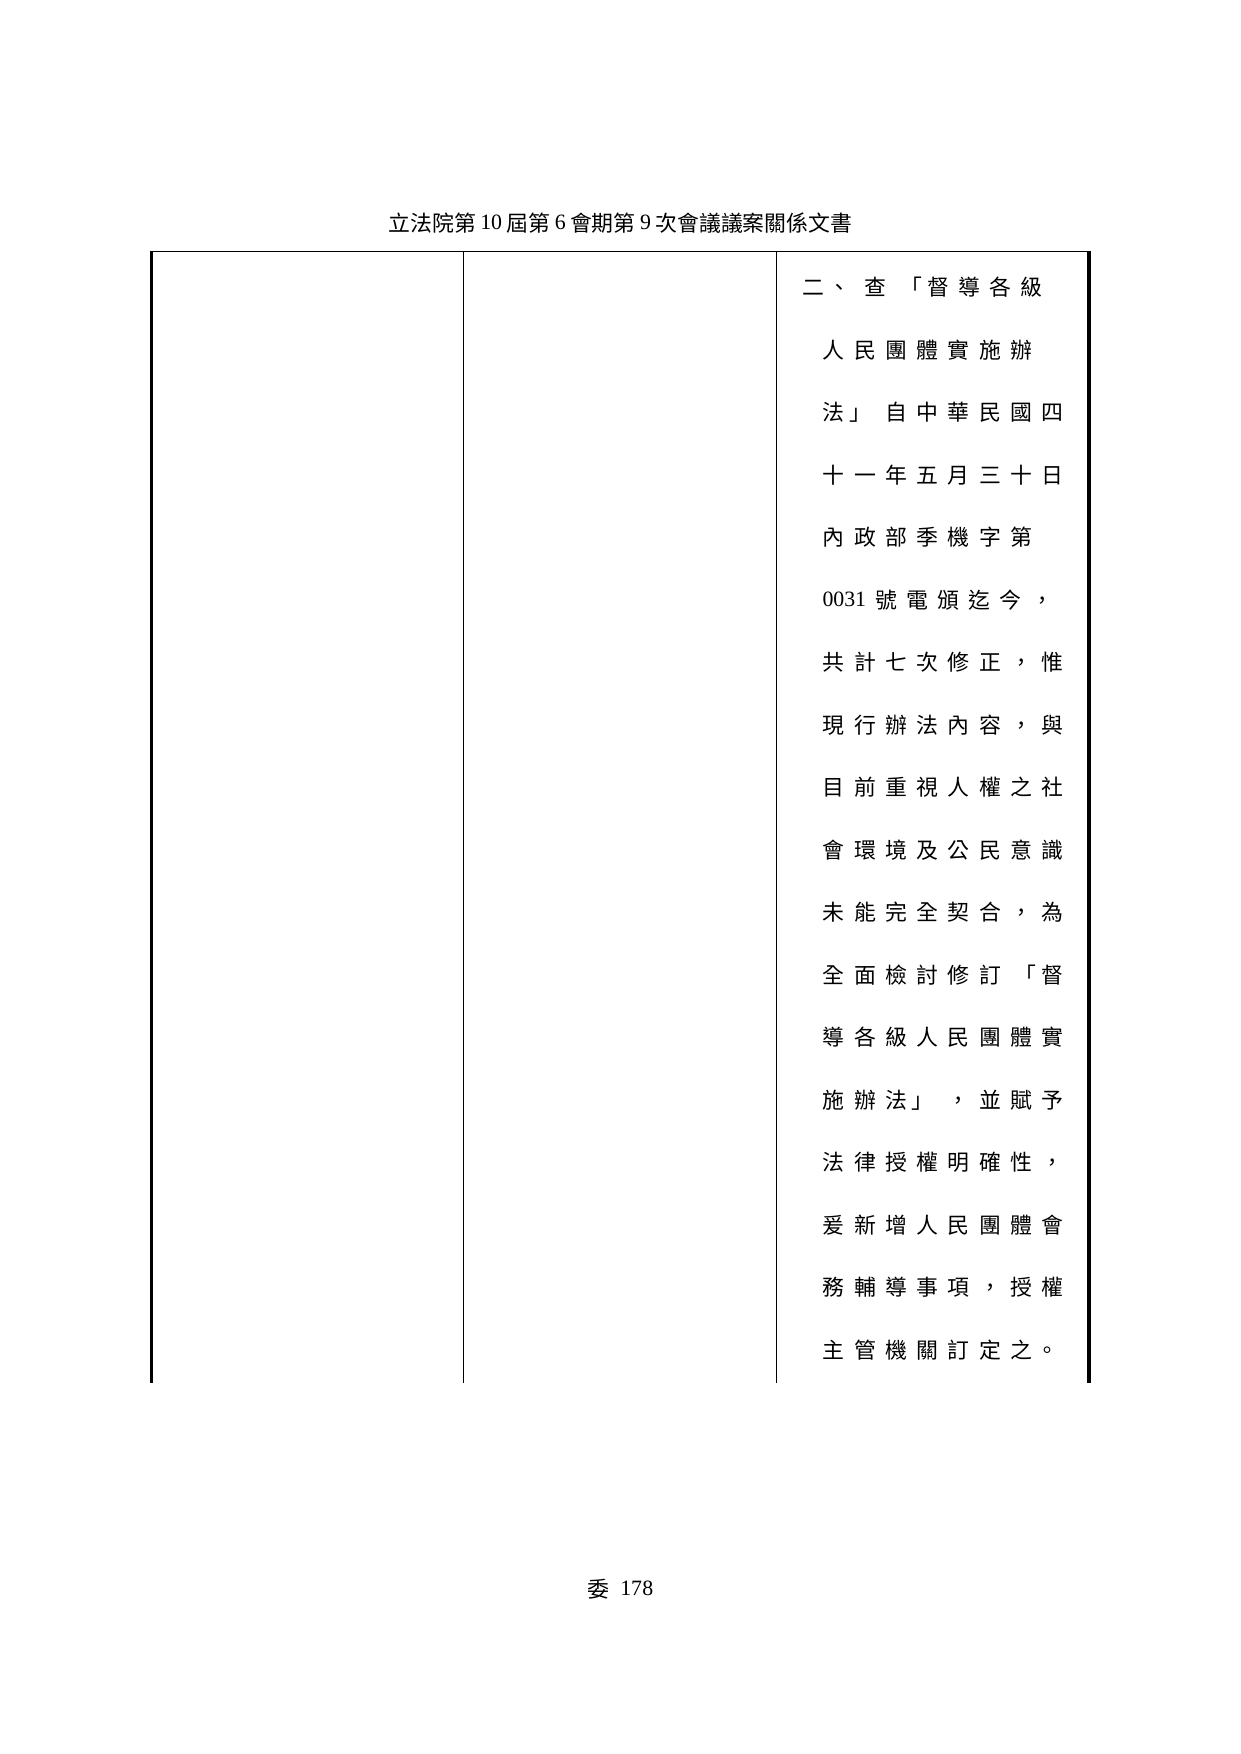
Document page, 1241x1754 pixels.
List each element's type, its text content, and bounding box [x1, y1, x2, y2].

table_cell 二、查「督導各級人民團體實施辦法」自中華民國四十一年五月三十日內政部季機字第0031號電頒迄今，共計七次修正，惟現行辦法內容，與目前重視人權之社會環境及公民意識未能完全契合，為全面檢討修訂「督導各級人民團體實施辦法」，並賦予法律授權明確性，爰新增人民團體會務輔導事項，授權主管機關訂定之。 [777, 252, 1087, 1383]
table_cell [464, 252, 776, 1383]
table_cell [153, 252, 463, 1383]
